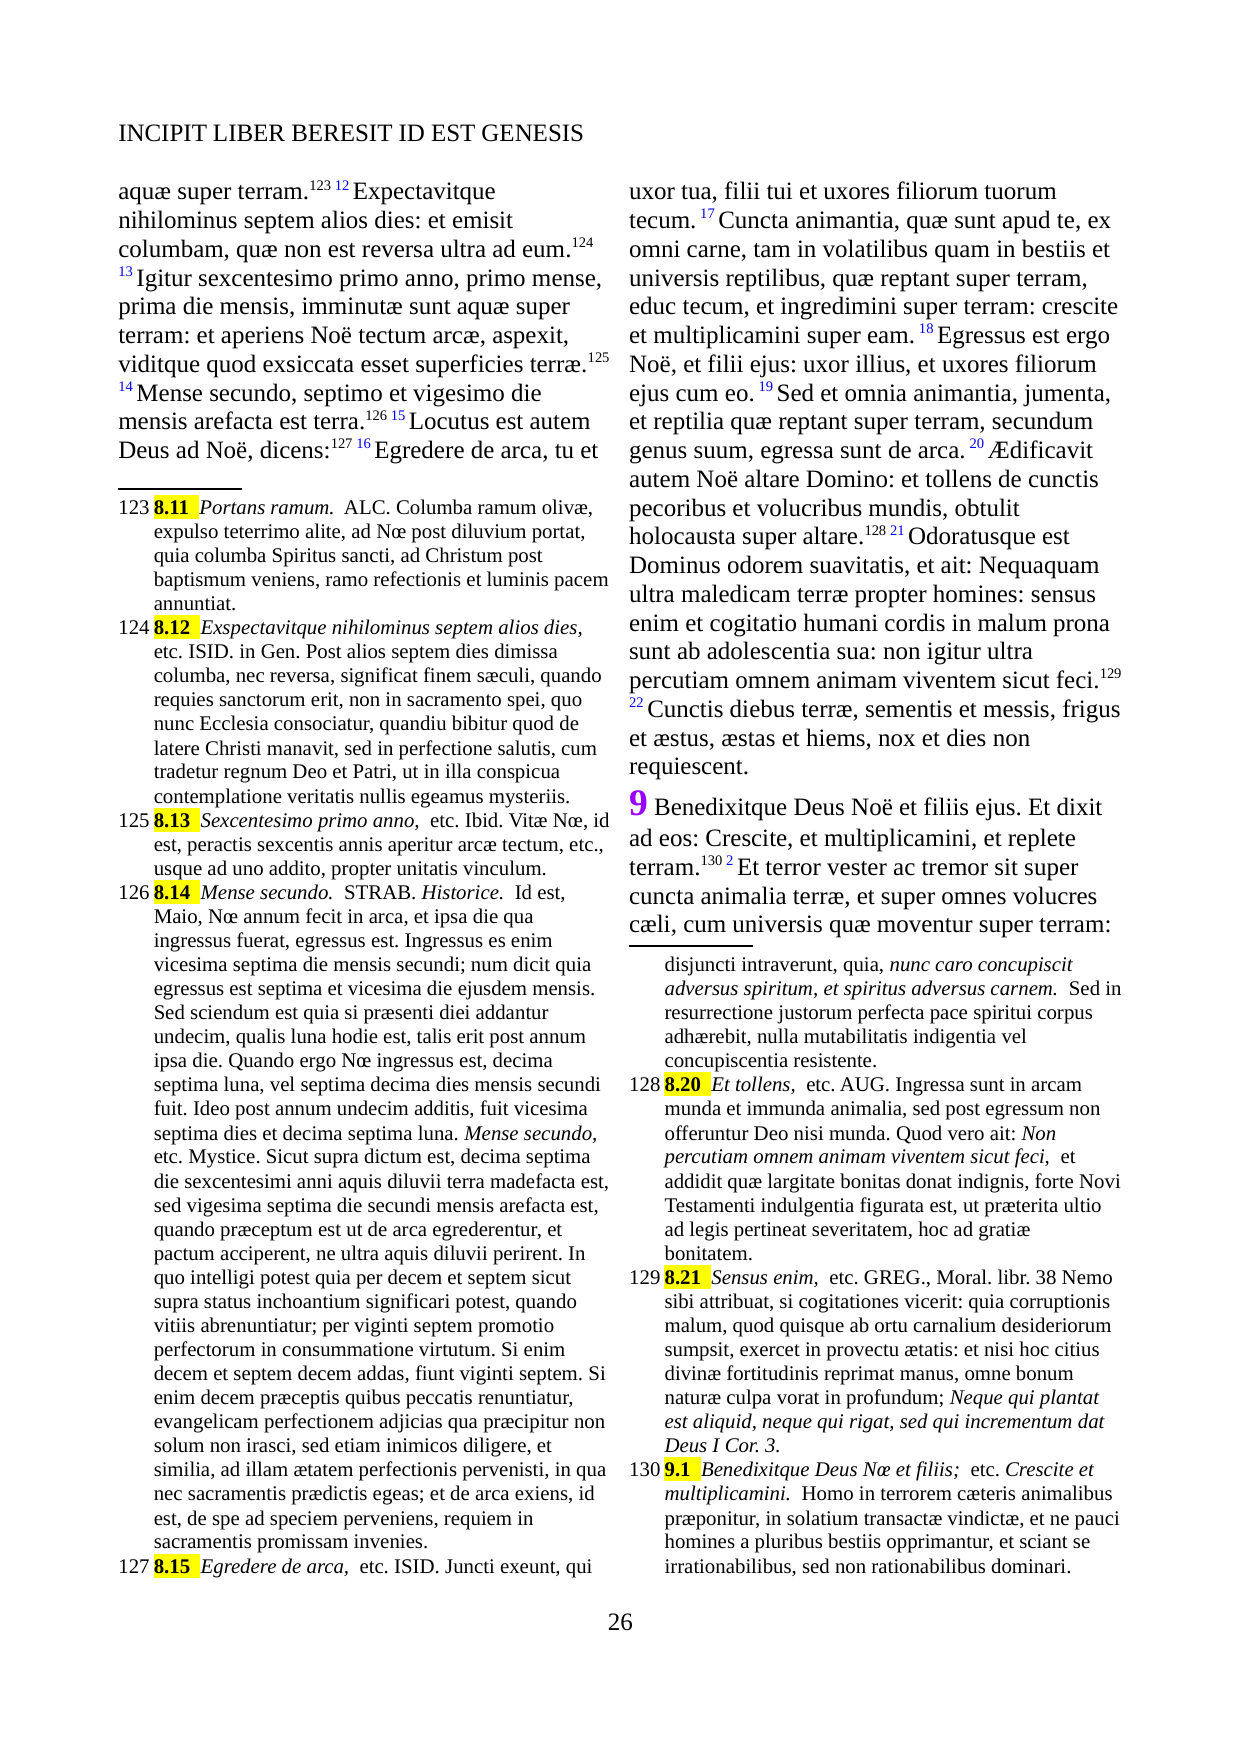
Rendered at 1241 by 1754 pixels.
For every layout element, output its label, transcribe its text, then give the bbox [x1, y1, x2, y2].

text 8.13 Sexcentesimo primo anno, etc. Ibid. Vitæ Nœ, id est, peractis sexcentis annis aperitur arcæ tectum, etc., usque ad uno addito, propter unitatis vinculum. [118, 808, 611, 880]
text 9.1 Benedixitque Deus Nœ et filiis; etc. Crescite et multiplicamini. Homo in terrorem cæteris animalibus præponitur, in solatium transactæ vindictæ, et ne pauci homines a pluribus bestiis opprimantur, et sciant se irrationabilibus, sed non rationabilibus dominari. [629, 1457, 1122, 1578]
text 8 Recordatus autem Deus Noë, cunctorumque animantium, et omnium jumentorum, quæ erant cum eo in arca, adduxit spiritum super terram, et imminutæ sunt aquæ. 2 Et clausi sunt fontes abyssi, et cataractæ cæli: et prohibitæ sunt pluviæ de cælo. 3 Reversæque sunt aquæ de terra euntes et redeuntes: et cœperunt minui post centum quinquaginta dies. 4 Requievitque arca mense septimo, vigesimo septimo die mensis, super montes Armeniæ. 5 At vero aquæ ibant et decrescebant usque ad decimum mensem: decimo enim mense, primo die mensis, apparuerunt cacumina montium. 6 Cumque transissent quadraginta dies, aperiens Noë fenestram arcæ, quam fecerat, dimisit corvum, 7 qui egrediebatur, et non revertebatur, donec siccarentur aquæ super terram. 8 Emisit quoque columbam post eum, ut videret si jam cessassent aquæ super faciem terræ. 9 Quæ cum non invenisset ubi requiesceret pes ejus, reversa est ad eum in arcam: aquæ enim erant super universam terram: extenditque manum, et apprehensam intulit in arcam. 10 Expectatis autem ultra septem diebus aliis, rursum dimisit columbam ex arca. 11 At illa venit ad eum ad vesperam, portans ramum olivæ virentibus foliis in ore suo: intellexit ergo Noë quod cessassent aquæ super terram. 12 Expectavitque nihilominus septem alios dies: et emisit columbam, quæ non est reversa ultra ad eum. 13 Igitur sexcentesimo primo anno, primo mense, prima die mensis, imminutæ sunt aquæ super terram: et aperiens Noë tectum arcæ, aspexit, viditque quod exsiccata esset superficies terræ. 14 Mense secundo, septimo et vigesimo die mensis arefacta est terra. 15 Locutus est autem Deus ad Noë, dicens: 16 Egredere de arca, tu et uxor tua, filii tui et uxores filiorum tuorum tecum. 17 Cuncta animantia, quæ sunt apud te, ex omni carne, tam in volatilibus quam in bestiis et universis reptilibus, quæ reptant super terram, educ tecum, et ingredimini super terram: crescite et multiplicamini super eam. 18 Egressus est ergo Noë, et filii ejus: uxor illius, et uxores filiorum ejus cum eo. 19 Sed et omnia animantia, jumenta, et reptilia quæ reptant super terram, secundum genus suum, egressa sunt de arca. 20 Ædificavit autem Noë altare Domino: et tollens de cunctis pecoribus et volucribus mundis, obtulit holocausta super altare. 21 Odoratusque est Dominus odorem suavitatis, et ait: Nequaquam ultra maledicam terræ propter homines: sensus enim et cogitatio humani cordis in malum prona sunt ab adolescentia sua: non igitur ultra percutiam omnem animam viventem sicut feci. 22 Cunctis diebus terræ, sementis et messis, frigus et æstus, æstas et hiems, nox et dies non requiescent. [118, 176, 611, 464]
text 8.11 Portans ramum. ALC. Columba ramum olivæ, expulso teterrimo alite, ad Nœ post diluvium portat, quia columba Spiritus sancti, ad Christum post baptismum veniens, ramo refectionis et luminis pacem annuntiat. [118, 495, 611, 615]
text 8.14 Mense secundo. STRAB. Historice. Id est, Maio, Nœ annum fecit in arca, et ipsa die qua ingressus fuerat, egressus est. Ingressus es enim vicesima septima die mensis secundi; num dicit quia egressus est septima et vicesima die ejusdem mensis. Sed sciendum est quia si præsenti diei addantur undecim, qualis luna hodie est, talis erit post annum ipsa die. Quando ergo Nœ ingressus est, decima septima luna, vel septima decima dies mensis secundi fuit. Ideo post annum undecim additis, fuit vicesima septima dies et decima septima luna. Mense secundo, etc. Mystice. Sicut supra dictum est, decima septima die sexcentesimi anni aquis diluvii terra madefacta est, sed vigesima septima die secundi mensis arefacta est, quando præceptum est ut de arca egrederentur, et pactum acciperent, ne ultra aquis diluvii perirent. In quo intelligi potest quia per decem et septem sicut supra status inchoantium significari potest, quando vitiis abrenuntiatur; per viginti septem promotio perfectorum in consummatione virtutum. Si enim decem et septem decem addas, fiunt viginti septem. Si enim decem præceptis quibus peccatis renuntiatur, evangelicam perfectionem adjicias qua præcipitur non solum non irasci, sed etiam inimicos diligere, et similia, ad illam ætatem perfectionis pervenisti, in qua nec sacramentis prædictis egeas; et de arca exiens, id est, de spe ad speciem perveniens, requiem in sacramentis promissam invenies. [118, 880, 611, 1553]
text 8.21 Sensus enim, etc. GREG., Moral. libr. 38 Nemo sibi attribuat, si cogitationes vicerit: quia corruptionis malum, quod quisque ab ortu carnalium desideriorum sumpsit, exercet in provectu ætatis: et nisi hoc citius divinæ fortitudinis reprimat manus, omne bonum naturæ culpa vorat in profundum; Neque qui plantat est aliquid, neque qui rigat, sed qui incrementum dat Deus I Cor. 3. [629, 1265, 1122, 1457]
text 8.15 Egredere de arca, etc. ISID. Juncti exeunt, qui [118, 1553, 611, 1578]
text 8 Recordatus autem Deus Noë, cunctorumque animantium, et omnium jumentorum, quæ erant cum eo in arca, adduxit spiritum super terram, et imminutæ sunt aquæ. 2 Et clausi sunt fontes abyssi, et cataractæ cæli: et prohibitæ sunt pluviæ de cælo. 3 Reversæque sunt aquæ de terra euntes et redeuntes: et cœperunt minui post centum quinquaginta dies. 4 Requievitque arca mense septimo, vigesimo septimo die mensis, super montes Armeniæ. 5 At vero aquæ ibant et decrescebant usque ad decimum mensem: decimo enim mense, primo die mensis, apparuerunt cacumina montium. 6 Cumque transissent quadraginta dies, aperiens Noë fenestram arcæ, quam fecerat, dimisit corvum, 7 qui egrediebatur, et non revertebatur, donec siccarentur aquæ super terram. 8 Emisit quoque columbam post eum, ut videret si jam cessassent aquæ super faciem terræ. 9 Quæ cum non invenisset ubi requiesceret pes ejus, reversa est ad eum in arcam: aquæ enim erant super universam terram: extenditque manum, et apprehensam intulit in arcam. 10 Expectatis autem ultra septem diebus aliis, rursum dimisit columbam ex arca. 11 At illa venit ad eum ad vesperam, portans ramum olivæ virentibus foliis in ore suo: intellexit ergo Noë quod cessassent aquæ super terram. 12 Expectavitque nihilominus septem alios dies: et emisit columbam, quæ non est reversa ultra ad eum. 13 Igitur sexcentesimo primo anno, primo mense, prima die mensis, imminutæ sunt aquæ super terram: et aperiens Noë tectum arcæ, aspexit, viditque quod exsiccata esset superficies terræ. 14 Mense secundo, septimo et vigesimo die mensis arefacta est terra. 15 Locutus est autem Deus ad Noë, dicens: 16 Egredere de arca, tu et uxor tua, filii tui et uxores filiorum tuorum tecum. 17 Cuncta animantia, quæ sunt apud te, ex omni carne, tam in volatilibus quam in bestiis et universis reptilibus, quæ reptant super terram, educ tecum, et ingredimini super terram: crescite et multiplicamini super eam. 18 Egressus est ergo Noë, et filii ejus: uxor illius, et uxores filiorum ejus cum eo. 19 Sed et omnia animantia, jumenta, et reptilia quæ reptant super terram, secundum genus suum, egressa sunt de arca. 20 Ædificavit autem Noë altare Domino: et tollens de cunctis pecoribus et volucribus mundis, obtulit holocausta super altare. 21 Odoratusque est Dominus odorem suavitatis, et ait: Nequaquam ultra maledicam terræ propter homines: sensus enim et cogitatio humani cordis in malum prona sunt ab adolescentia sua: non igitur ultra percutiam omnem animam viventem sicut feci. 22 Cunctis diebus terræ, sementis et messis, frigus et æstus, æstas et hiems, nox et dies non requiescent. [629, 176, 1122, 780]
text disjuncti intraverunt, quia, nunc caro concupiscit adversus spiritum, et spiritus adversus carnem. Sed in resurrectione justorum perfecta pace spiritui corpus adhærebit, nulla mutabilitatis indigentia vel concupiscentia resistente. [629, 952, 1122, 1072]
text 8.20 Et tollens, etc. AUG. Ingressa sunt in arcam munda et immunda animalia, sed post egressum non offeruntur Deo nisi munda. Quod vero ait: Non percutiam omnem animam viventem sicut feci, et addidit quæ largitate bonitas donat indignis, forte Novi Testamenti indulgentia figurata est, ut præterita ultio ad legis pertineat severitatem, hoc ad gratiæ bonitatem. [629, 1072, 1122, 1265]
text 8.12 Exspectavitque nihilominus septem alios dies, etc. ISID. in Gen. Post alios septem dies dimissa columba, nec reversa, significat finem sæculi, quando requies sanctorum erit, non in sacramento spei, quo nunc Ecclesia consociatur, quandiu bibitur quod de latere Christi manavit, sed in perfectione salutis, cum tradetur regnum Deo et Patri, ut in illa conspicua contemplatione veritatis nullis egeamus mysteriis. [118, 615, 611, 808]
text 9 Benedixitque Deus Noë et filiis ejus. Et dixit ad eos: Crescite, et multiplicamini, et replete terram. 2 Et terror vester ac tremor sit super cuncta animalia terræ, et super omnes volucres cæli, cum universis quæ moventur super terram: [629, 780, 1122, 938]
